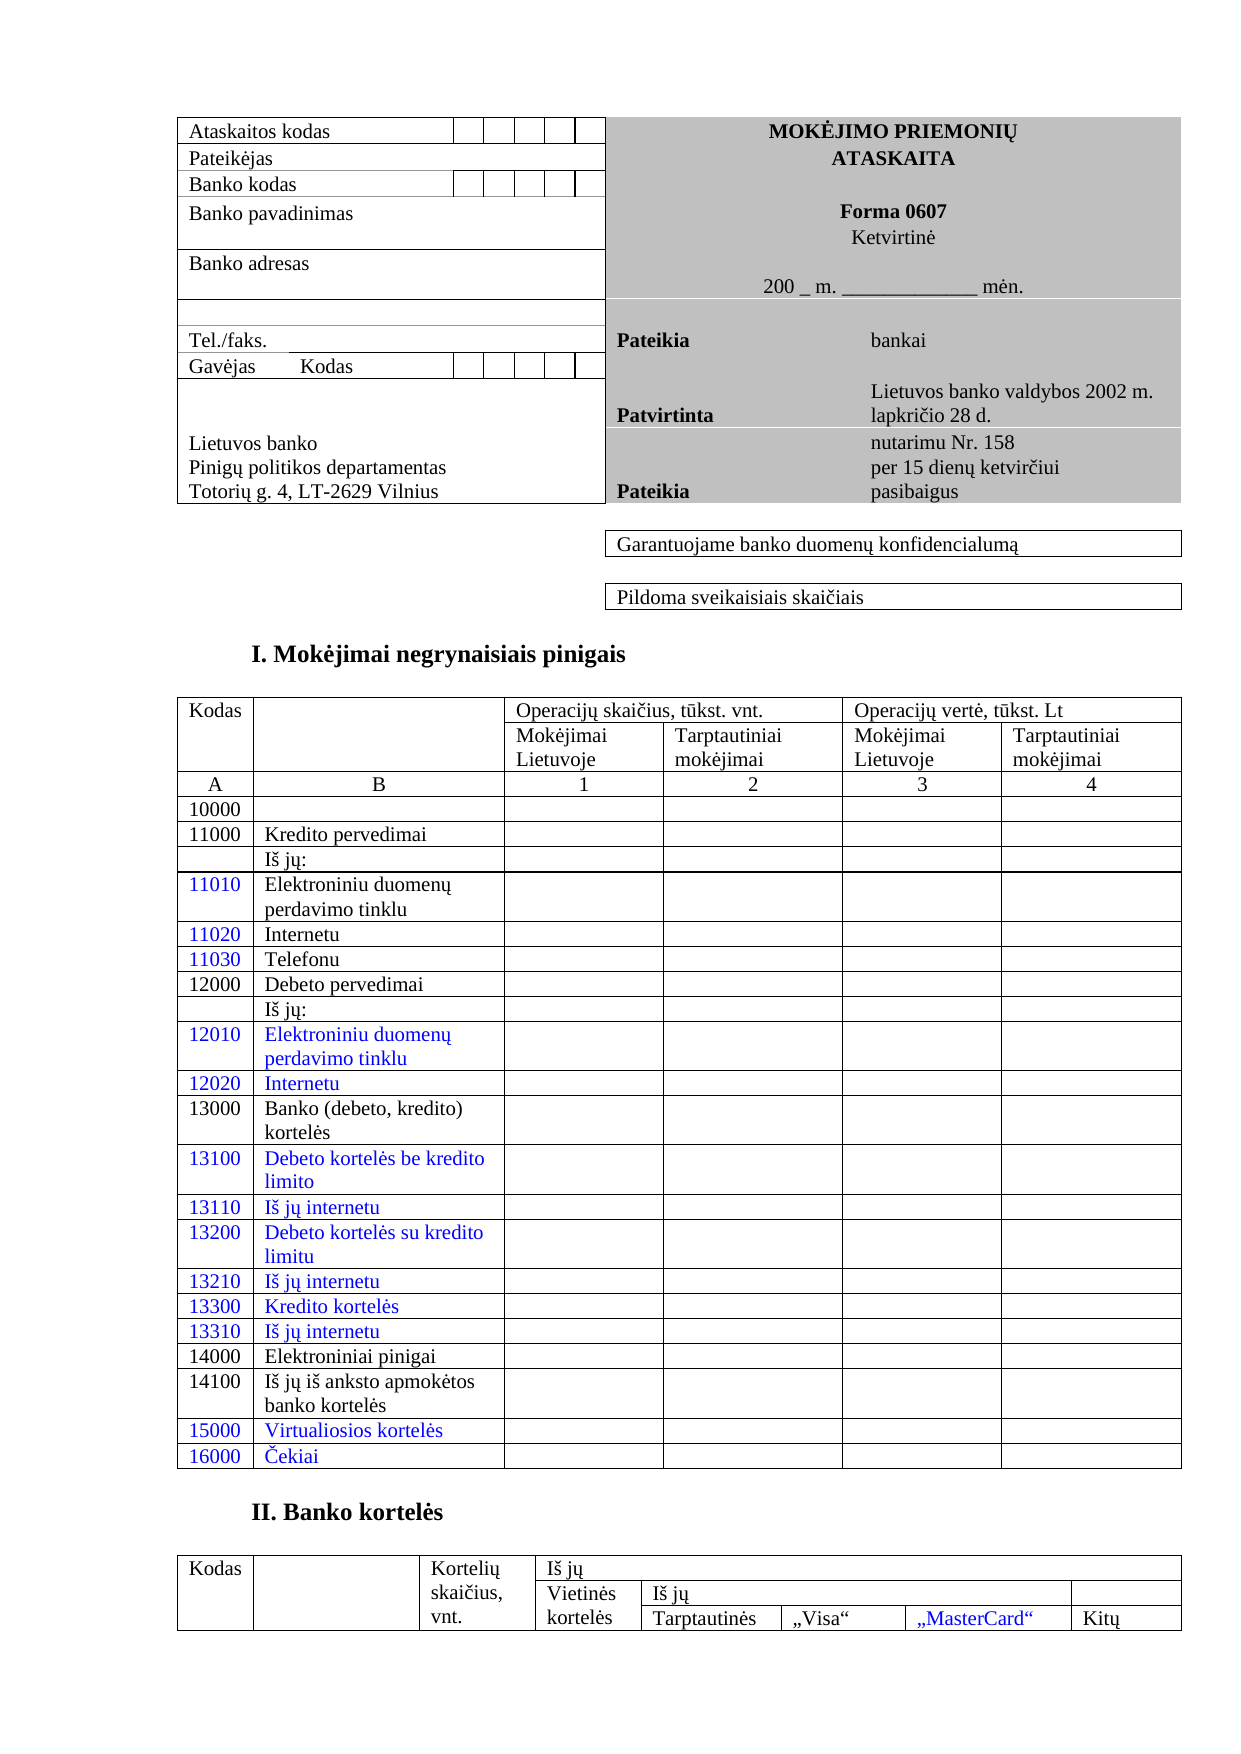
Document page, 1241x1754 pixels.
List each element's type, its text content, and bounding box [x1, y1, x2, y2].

table_cell [843, 947, 1001, 971]
table_cell [843, 1369, 1001, 1417]
table_cell [576, 353, 605, 378]
table_cell [1153, 428, 1181, 454]
table_cell [177, 583, 235, 609]
table_cell [843, 1195, 1001, 1219]
table_cell [843, 922, 1001, 946]
table_cell [1097, 299, 1125, 325]
table_cell [606, 170, 859, 196]
table_cell [1125, 428, 1153, 454]
table_cell Patvirtinta [606, 378, 859, 427]
table_cell [484, 171, 514, 196]
table_cell Pildoma sveikaisiais skaičiais [606, 584, 1181, 609]
table_cell Lietuvos banko Pinigų politikos departamentas Totorių g. 4, LT-2629 Vilnius [178, 379, 605, 503]
table_cell Lietuvos banko valdybos 2002 m. lapkričio 28 d. [859, 378, 1181, 427]
table_cell „Visa“ [782, 1606, 905, 1630]
table_cell 11010 [178, 873, 253, 921]
table_cell [1125, 170, 1153, 196]
table_cell Iš jų internetu [254, 1269, 504, 1293]
table_cell Pateikia [606, 325, 859, 352]
table_header [454, 118, 483, 143]
table_header [576, 118, 605, 143]
table_cell [1002, 1419, 1181, 1442]
table_cell Pateikėjas [178, 144, 605, 170]
table_cell [843, 972, 1001, 996]
table_cell [859, 299, 1097, 325]
table_cell 11030 [178, 947, 253, 971]
table_cell [664, 1294, 842, 1318]
table_cell Tel./faks. [178, 326, 605, 352]
table_cell [1153, 299, 1181, 325]
table_cell [505, 797, 663, 821]
table_cell [289, 530, 453, 556]
table_cell [235, 504, 288, 530]
table_cell Banko pavadinimas [178, 197, 605, 249]
table_cell [1002, 1344, 1181, 1368]
table_cell [843, 1319, 1001, 1343]
table_cell [843, 1419, 1001, 1442]
table_cell [843, 873, 1001, 921]
table_cell [843, 822, 1001, 846]
table_cell [505, 1444, 663, 1468]
table_cell [1125, 299, 1153, 325]
table_header [515, 118, 544, 143]
table_header Kortelių skaičius, vnt. [420, 1556, 535, 1630]
table_cell [664, 1419, 842, 1442]
table_cell [1002, 1319, 1181, 1343]
table_cell 1 [505, 772, 663, 796]
table_cell [605, 503, 859, 530]
table_cell [664, 972, 842, 996]
table_cell Debeto kortelės be kredito limito [254, 1145, 504, 1193]
table_cell [1002, 822, 1181, 846]
table_cell Mokėjimai Lietuvoje [505, 723, 663, 771]
table_cell [289, 583, 453, 609]
table_cell 13000 [178, 1096, 253, 1144]
table_cell [515, 353, 544, 378]
table_cell [1002, 797, 1181, 821]
table_cell [859, 557, 1097, 583]
table_cell 15000 [178, 1419, 253, 1442]
table_cell [1072, 1581, 1181, 1605]
table_cell [505, 1220, 663, 1268]
table_cell B [254, 772, 504, 796]
table_cell [505, 1022, 663, 1070]
table_cell 13310 [178, 1319, 253, 1343]
table_cell [1002, 997, 1181, 1021]
table_cell [843, 797, 1001, 821]
table_cell [664, 1344, 842, 1368]
table_cell [1002, 1294, 1181, 1318]
table_cell [177, 556, 235, 583]
table_cell [515, 171, 544, 196]
table_cell [505, 822, 663, 846]
table_header Ataskaitos kodas [178, 118, 453, 143]
table_cell [1097, 557, 1125, 583]
table_cell [843, 1269, 1001, 1293]
table_cell nutarimu Nr. 158 [859, 428, 1125, 454]
table_header Kodas [178, 698, 253, 771]
table_cell [1153, 325, 1181, 352]
table_header Iš jų [536, 1556, 1181, 1580]
table_cell [664, 822, 842, 846]
table_cell Iš jų internetu [254, 1319, 504, 1343]
table_cell Iš jų: [254, 847, 504, 871]
table_cell [1153, 557, 1181, 583]
table_cell Čekiai [254, 1444, 504, 1468]
table_cell [254, 797, 504, 821]
table_cell [843, 1294, 1001, 1318]
table_cell [505, 1195, 663, 1219]
table_cell Internetu [254, 922, 504, 946]
table_cell [289, 504, 453, 530]
table_cell [1125, 352, 1153, 378]
table_header [484, 118, 514, 143]
table_cell [235, 556, 288, 583]
table_cell Virtualiosios kortelės [254, 1419, 504, 1442]
table_cell 14100 [178, 1369, 253, 1417]
table_cell [1002, 873, 1181, 921]
table_cell [453, 530, 605, 556]
table_cell Forma 0607 [606, 196, 1181, 223]
table_cell [505, 1269, 663, 1293]
table_cell [1002, 922, 1181, 946]
text I. Mokėjimai negrynaisiais pinigais [177, 639, 1166, 668]
table_cell [235, 300, 288, 325]
table_cell [664, 1369, 842, 1417]
table_cell [664, 1195, 842, 1219]
table_cell Kitų [1072, 1606, 1181, 1630]
table_cell Mokėjimai Lietuvoje [843, 723, 1001, 771]
table_cell Iš jų: [254, 997, 504, 1021]
table_cell [235, 530, 288, 556]
table_header Kodas [178, 1556, 253, 1630]
table_cell [1002, 1022, 1181, 1070]
table_cell [606, 299, 859, 325]
table_cell [1002, 1195, 1181, 1219]
table_cell [664, 1269, 842, 1293]
table_cell 4 [1002, 772, 1181, 796]
table_cell [664, 1145, 842, 1193]
table_cell [505, 1294, 663, 1318]
table_cell [664, 797, 842, 821]
table_cell per 15 dienų ketvirčiui pasibaigus [859, 454, 1153, 503]
table_cell [178, 300, 235, 325]
table_cell [664, 1022, 842, 1070]
table_cell Iš jų iš anksto apmokėtos banko kortelės [254, 1369, 504, 1417]
table_cell [859, 503, 1097, 530]
table_cell [1002, 847, 1181, 871]
table_cell [1097, 352, 1125, 378]
table_cell Elektroniniu duomenų perdavimo tinklu [254, 1022, 504, 1070]
table_cell [178, 997, 253, 1021]
table_cell Garantuojame banko duomenų konfidencialumą [606, 531, 1181, 556]
table_cell 16000 [178, 1444, 253, 1468]
table_cell [664, 1444, 842, 1468]
table_cell [178, 847, 253, 871]
table_cell [859, 170, 1097, 196]
table_cell Kodas [289, 353, 453, 378]
table_cell 12000 [178, 972, 253, 996]
table_cell [664, 847, 842, 871]
table_cell Elektroniniu duomenų perdavimo tinklu [254, 873, 504, 921]
table_cell 2 [664, 772, 842, 796]
table_cell [664, 873, 842, 921]
table_cell [1002, 1096, 1181, 1144]
table_cell [505, 1319, 663, 1343]
table_cell Telefonu [254, 947, 504, 971]
table_cell [1125, 325, 1153, 352]
table_cell [453, 583, 605, 609]
table_cell [505, 1369, 663, 1417]
table_cell [505, 1096, 663, 1144]
table_cell [1097, 325, 1125, 352]
table_cell 13100 [178, 1145, 253, 1193]
table_cell [843, 847, 1001, 871]
table_cell Ketvirtinė [606, 223, 1181, 249]
table_cell 13210 [178, 1269, 253, 1293]
table_cell [177, 530, 235, 556]
table_cell [1097, 170, 1125, 196]
table_cell Iš jų internetu [254, 1195, 504, 1219]
table_cell 13110 [178, 1195, 253, 1219]
table_cell [843, 1220, 1001, 1268]
table_cell [664, 1220, 842, 1268]
table_cell [505, 997, 663, 1021]
table_cell [505, 1145, 663, 1193]
table_cell [453, 556, 605, 583]
table_cell [505, 873, 663, 921]
table_cell [505, 922, 663, 946]
table_cell [843, 1444, 1001, 1468]
table_cell [576, 171, 605, 196]
table_cell bankai [859, 325, 1097, 352]
table_cell 3 [843, 772, 1001, 796]
table_cell Banko adresas [178, 250, 605, 298]
table_cell [1002, 1444, 1181, 1468]
table_cell [505, 1071, 663, 1095]
table_cell [859, 352, 1097, 378]
table_cell [843, 1071, 1001, 1095]
table_cell [843, 1096, 1001, 1144]
table_cell ATASKAITA [606, 143, 1181, 170]
table_cell Vietinės kortelės [536, 1581, 641, 1630]
table_cell [289, 300, 453, 325]
table_cell [1153, 454, 1181, 503]
table_cell [1002, 1369, 1181, 1417]
table_cell [1002, 1145, 1181, 1193]
table_cell [1097, 503, 1125, 530]
table_cell 14000 [178, 1344, 253, 1368]
table_header MOKĖJIMO PRIEMONIŲ [606, 117, 1181, 143]
table_cell 11000 [178, 822, 253, 846]
table_cell „MasterCard“ [906, 1606, 1071, 1630]
table_cell [664, 1096, 842, 1144]
table_cell [1002, 947, 1181, 971]
table_cell [1002, 1071, 1181, 1095]
table_cell 12010 [178, 1022, 253, 1070]
table_cell [545, 171, 574, 196]
table_header [254, 1556, 419, 1630]
table_cell Kredito pervedimai [254, 822, 504, 846]
table_cell Internetu [254, 1071, 504, 1095]
table_cell [664, 997, 842, 1021]
table_cell [289, 556, 453, 583]
table_cell [843, 997, 1001, 1021]
table_cell [664, 922, 842, 946]
table_cell Kredito kortelės [254, 1294, 504, 1318]
table_cell Iš jų [642, 1581, 1071, 1605]
table_cell [1002, 972, 1181, 996]
table_cell [454, 171, 483, 196]
table_header Operacijų skaičius, tūkst. vnt. [505, 698, 842, 722]
table_cell [664, 1071, 842, 1095]
table_cell [454, 353, 483, 378]
table_cell [505, 1419, 663, 1442]
table_cell [505, 972, 663, 996]
table_cell [1153, 170, 1181, 196]
table_cell A [178, 772, 253, 796]
table_cell Tarptautinės [642, 1606, 781, 1630]
table_cell 200 _ m. _____________ mėn. [606, 249, 1181, 298]
table_cell [453, 300, 605, 325]
table_cell Banko kodas [178, 171, 453, 196]
table_cell [843, 1145, 1001, 1193]
table_cell Debeto pervedimai [254, 972, 504, 996]
table_cell [1153, 503, 1181, 530]
table_cell [1125, 557, 1153, 583]
table_cell [606, 428, 859, 454]
table_cell [235, 583, 288, 609]
table_cell [505, 1344, 663, 1368]
table_header [254, 698, 504, 771]
text II. Banko kortelės [177, 1497, 1166, 1526]
table_cell 13200 [178, 1220, 253, 1268]
table_cell [606, 352, 859, 378]
table_cell [453, 504, 605, 530]
table_cell [505, 847, 663, 871]
table_cell [545, 353, 574, 378]
table_cell 10000 [178, 797, 253, 821]
table_cell [1002, 1269, 1181, 1293]
table_cell [843, 1022, 1001, 1070]
table_cell Debeto kortelės su kredito limitu [254, 1220, 504, 1268]
table_cell 12020 [178, 1071, 253, 1095]
table_cell 11020 [178, 922, 253, 946]
table_cell [1153, 352, 1181, 378]
table_cell Banko (debeto, kredito) kortelės [254, 1096, 504, 1144]
table_header Operacijų vertė, tūkst. Lt [843, 698, 1181, 722]
table_cell [843, 1344, 1001, 1368]
table_cell [484, 353, 514, 378]
table_cell [1002, 1220, 1181, 1268]
table_cell Tarptautiniai mokėjimai [1002, 723, 1181, 771]
table_cell [505, 947, 663, 971]
table_cell [177, 504, 235, 530]
table_cell 13300 [178, 1294, 253, 1318]
table_cell [664, 1319, 842, 1343]
table_cell Gavėjas [178, 353, 288, 378]
table_cell Tarptautiniai mokėjimai [664, 723, 842, 771]
table_cell [664, 947, 842, 971]
table_cell [1125, 503, 1153, 530]
table_cell Elektroniniai pinigai [254, 1344, 504, 1368]
table_cell Pateikia [606, 454, 859, 503]
table_cell [605, 557, 859, 583]
table_header [545, 118, 574, 143]
